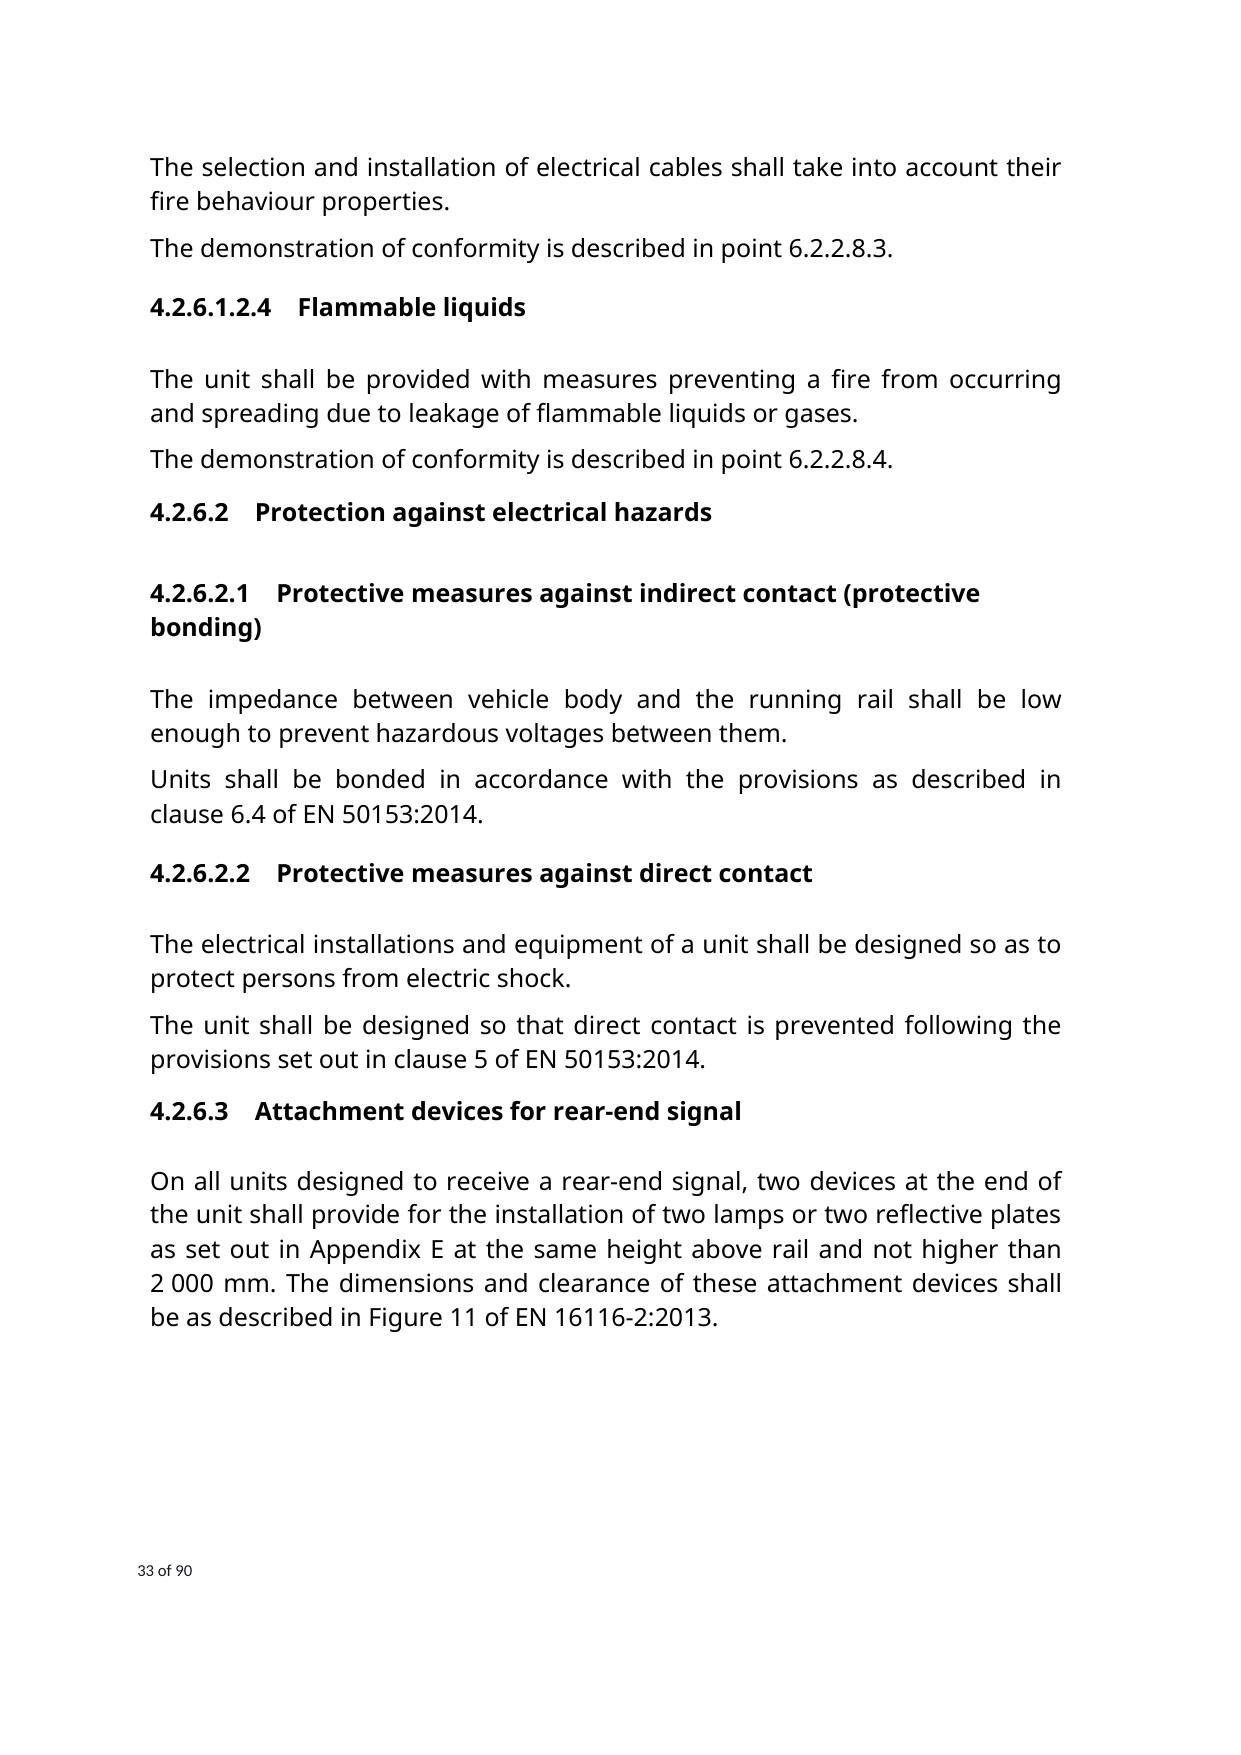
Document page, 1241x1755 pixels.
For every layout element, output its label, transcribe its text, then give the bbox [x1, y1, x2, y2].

text The electrical installations and equipment of a unit shall be designed so as to protect persons from electric shock. [150, 927, 1063, 995]
text The impedance between vehicle body and the running rail shall be low enough to prevent hazardous voltages between them. [150, 682, 1063, 750]
text Units shall be bonded in accordance with the provisions as described in clause 6.4 of EN 50153:2014. [150, 762, 1063, 830]
text The selection and installation of electrical cables shall take into account their fire behaviour properties. [150, 150, 1063, 218]
list Protective measures against indirect contact (protective bonding) [150, 576, 1063, 644]
list Protection against electrical hazards [150, 501, 1063, 526]
text The unit shall be designed so that direct contact is prevented following the provisions set out in clause 5 of EN 50153:2014. [150, 1007, 1063, 1076]
text On all units designed to receive a rear-end signal, two devices at the end of the unit shall provide for the installation of two lamps or two reflective plates as set out in Appendix E at the same height above rail and not higher than 2 000 mm. The dimensions and clearance of these attachment devices shall be as described in Figure 11 of EN 16116-2:2013. [150, 1163, 1063, 1333]
text The demonstration of conformity is described in point 6.2.2.8.3. [150, 231, 1063, 265]
list Attachment devices for rear-end signal [150, 1101, 1063, 1126]
text The demonstration of conformity is described in point 6.2.2.8.4. [150, 442, 1063, 476]
text The unit shall be provided with measures preventing a fire from occurring and spreading due to leakage of flammable liquids or gases. [150, 361, 1063, 429]
list Protective measures against direct contact [150, 855, 1063, 889]
list Flammable liquids [150, 290, 1063, 324]
